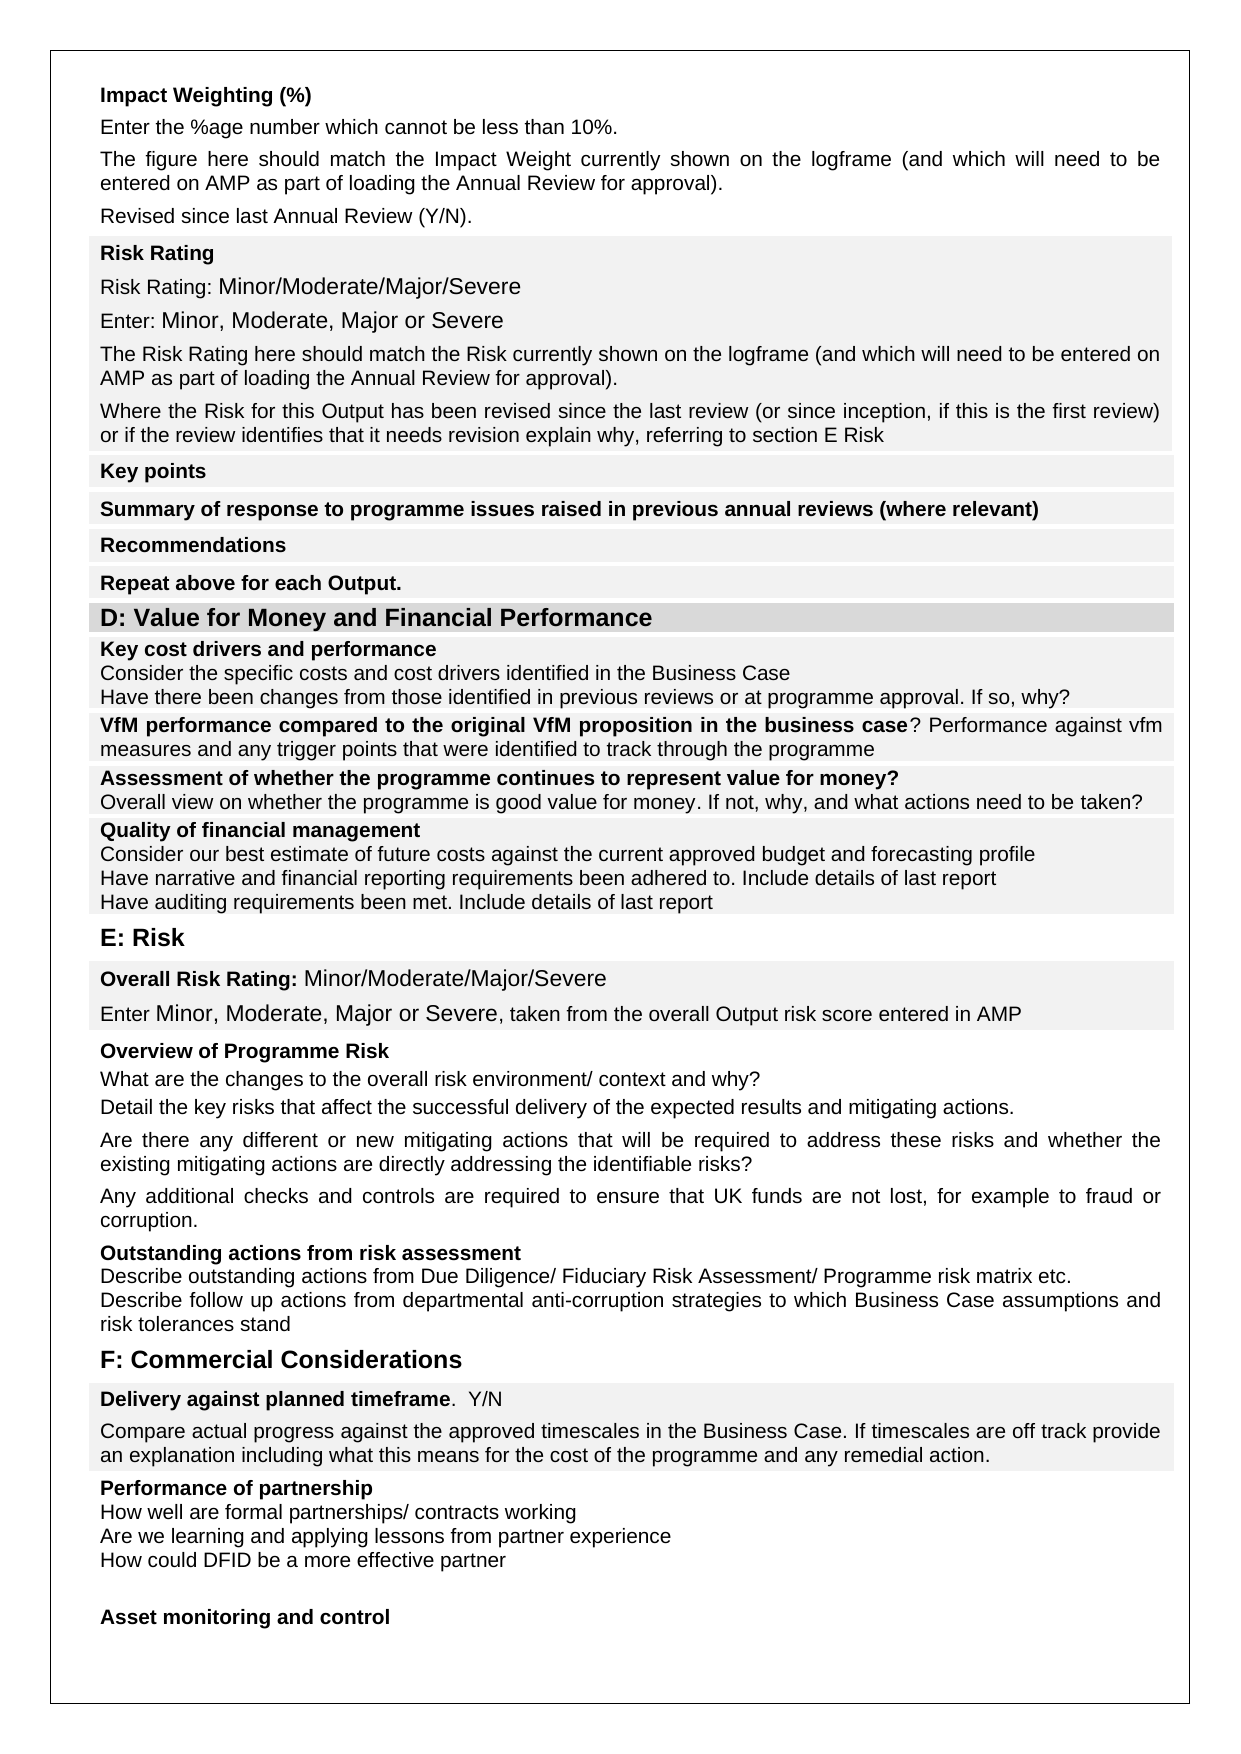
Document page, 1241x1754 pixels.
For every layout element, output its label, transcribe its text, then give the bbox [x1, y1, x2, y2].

table_cell Key cost drivers and performance Consider the specific costs and cost drivers identified in the Business Case Have there been changes from those identified in previous reviews or at programme approval. If so, why? [89, 637, 1174, 708]
table_cell Outstanding actions from risk assessment Describe outstanding actions from Due Diligence/ Fiduciary Risk Assessment/ Programme risk matrix etc. Describe follow up actions from departmental anti-corruption strategies to which Business Case assumptions and risk tolerances stand [89, 1241, 1174, 1336]
table_cell Asset monitoring and control [89, 1601, 1174, 1628]
table_cell Overview of Programme Risk What are the changes to the overall risk environment/ context and why? Detail the key risks that affect the successful delivery of the expected results and mitigating actions. Are there any different or new mitigating actions that will be required to address these risks and whether the existing mitigating actions are directly addressing the identifiable risks? Any additional checks and controls are required to ensure that UK funds are not lost, for example to fraud or corruption. [89, 1035, 1174, 1236]
table_cell Recommendations [89, 529, 1174, 561]
table_cell Performance of partnership How well are formal partnerships/ contracts working Are we learning and applying lessons from partner experience How could DFID be a more effective partner [89, 1476, 1174, 1596]
table_cell E: Risk [89, 919, 1174, 956]
table_cell Summary of response to programme issues raised in previous annual reviews (where relevant) [89, 492, 1174, 524]
table_cell Repeat above for each Output. [89, 566, 1174, 598]
table_cell F: Commercial Considerations [89, 1341, 1174, 1378]
table_cell Overall Risk Rating: Minor/Moderate/Major/Severe Enter Minor, Moderate, Major or Severe, taken from the overall Output risk score entered in AMP [89, 961, 1174, 1030]
table_cell Delivery against planned timeframe. Y/N Compare actual progress against the approved timescales in the Business Case. If timescales are off track provide an explanation including what this means for the cost of the programme and any remedial action. [89, 1383, 1174, 1471]
table_cell D: Value for Money and Financial Performance [89, 603, 1174, 632]
table_cell Risk Rating Risk Rating: Minor/Moderate/Major/Severe Enter: Minor, Moderate, Major or Severe The Risk Rating here should match the Risk currently shown on the logframe (and which will need to be entered on AMP as part of loading the Annual Review for approval). Where the Risk for this Output has been revised since the last review (or since inception, if this is the first review) or if the review identifies that it needs revision explain why, referring to section E Risk [89, 236, 1172, 451]
table_cell Key points [89, 455, 1174, 487]
table_cell Impact Weighting (%) Enter the %age number which cannot be less than 10%. The figure here should match the Impact Weight currently shown on the logframe (and which will need to be entered on AMP as part of loading the Annual Review for approval). Revised since last Annual Review (Y/N). [89, 79, 1174, 232]
